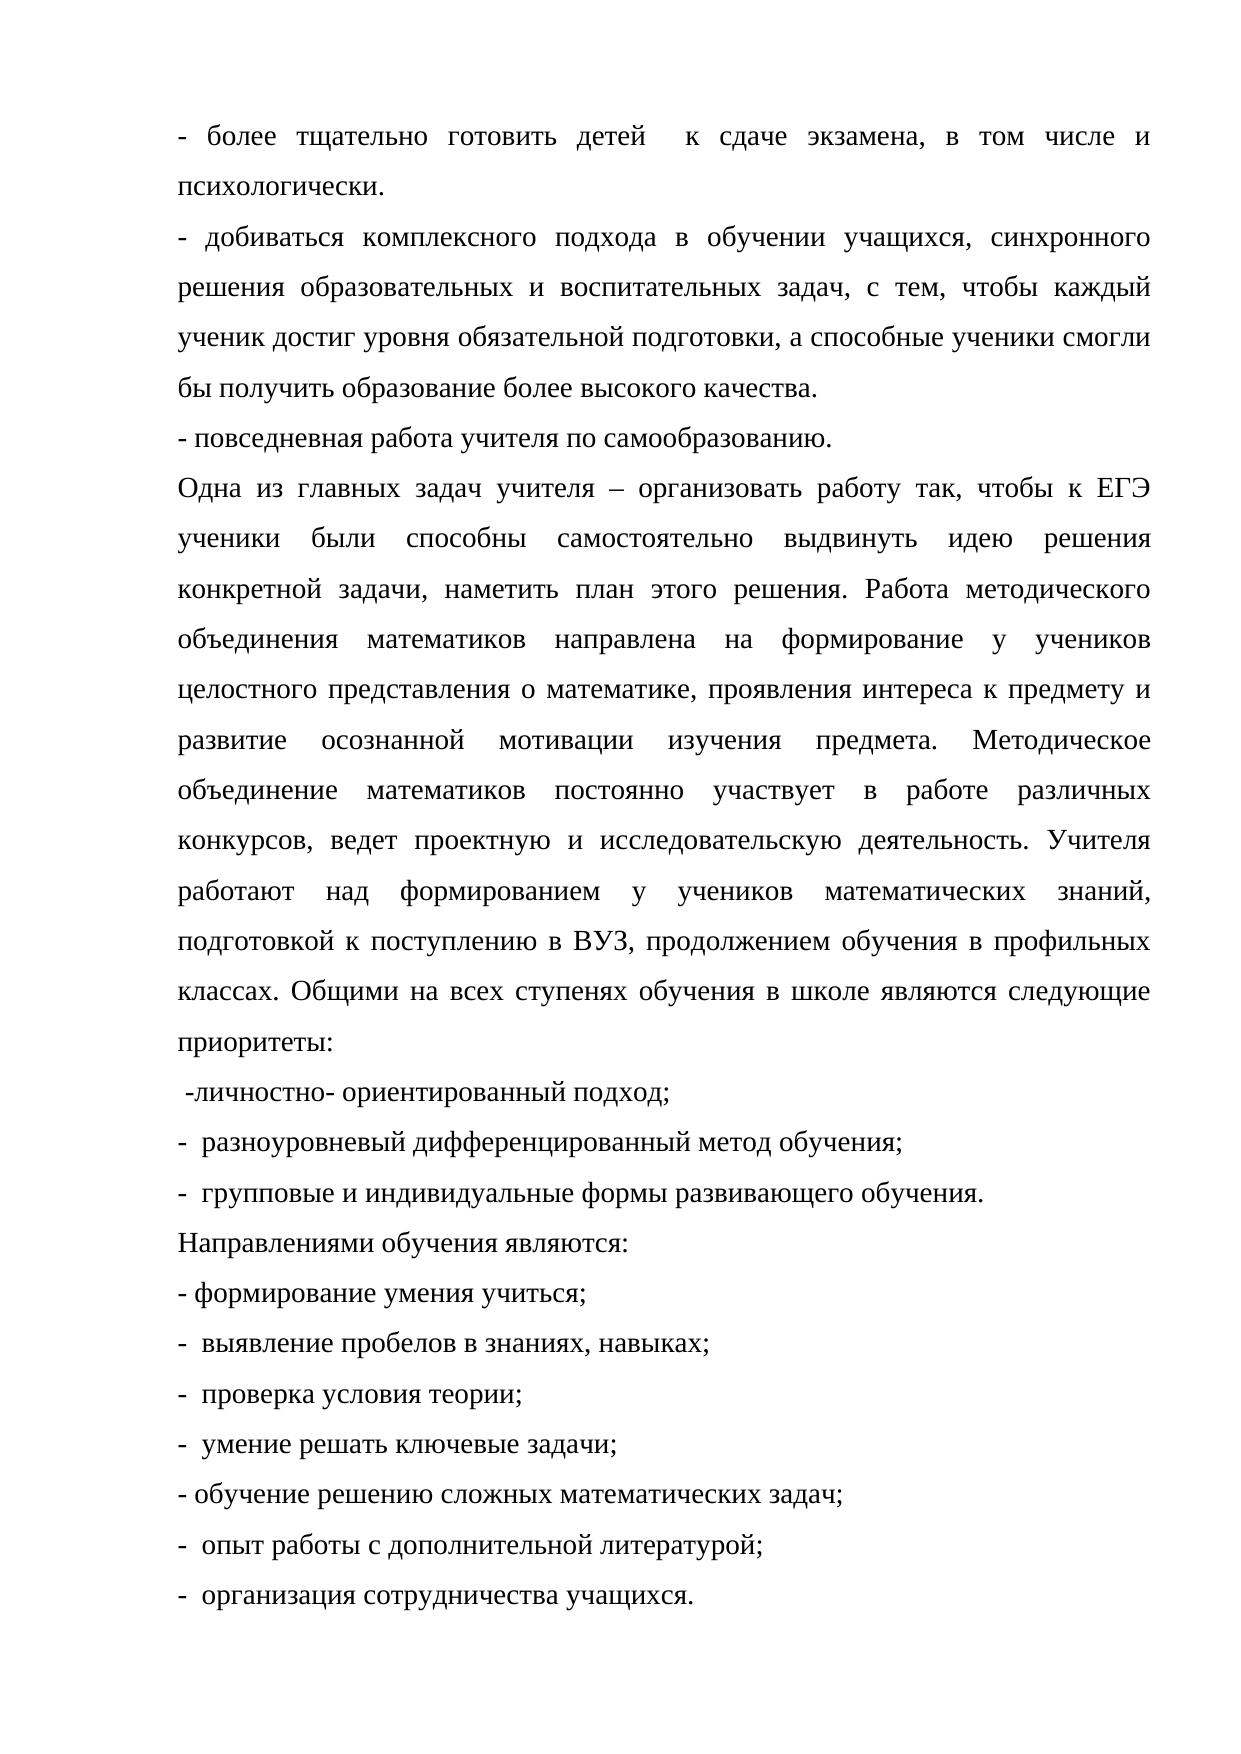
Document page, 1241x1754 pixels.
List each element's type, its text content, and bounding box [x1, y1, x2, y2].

text Одна из главных задач учителя – организовать работу так, чтобы к ЕГЭ ученики были способны самостоятельно выдвинуть идею решения конкретной задачи, наметить план этого решения. Работа методического объединения математиков направлена на формирование у учеников целостного представления о математике, проявления интереса к предмету и развитие осознанной мотивации изучения предмета. Методическое объединение математиков постоянно участвует в работе различных конкурсов, ведет проектную и исследовательскую деятельность. Учителя работают над формированием у учеников математических знаний, подготовкой к поступлению в ВУЗ, продолжением обучения в профильных классах. Общими на всех ступенях обучения в школе являются следующие приоритеты: [177, 470, 1152, 1057]
text - разноуровневый дифференцированный метод обучения; [177, 1124, 1152, 1158]
text - обучение решению сложных математических задач; [177, 1477, 1152, 1510]
text Направлениями обучения являются: [177, 1225, 1152, 1258]
text - повседневная работа учителя по самообразованию. [177, 420, 1152, 453]
text - опыт работы с дополнительной литературой; [177, 1527, 1152, 1560]
text - добиваться комплексного подхода в обучении учащихся, синхронного решения образовательных и воспитательных задач, с тем, чтобы каждый ученик достиг уровня обязательной подготовки, а способные ученики смогли бы получить образование более высокого качества. [177, 219, 1152, 403]
text - умение решать ключевые задачи; [177, 1426, 1152, 1460]
text - групповые и индивидуальные формы развивающего обучения. [177, 1175, 1152, 1208]
text - формирование умения учиться; [177, 1275, 1152, 1309]
text -личностно- ориентированный подход; [177, 1074, 1152, 1108]
text - организация сотрудничества учащихся. [177, 1577, 1152, 1611]
text - проверка условия теории; [177, 1376, 1152, 1409]
text - выявление пробелов в знаниях, навыках; [177, 1326, 1152, 1359]
text - более тщательно готовить детей к сдаче экзамена, в том числе и психологически. [177, 118, 1152, 202]
